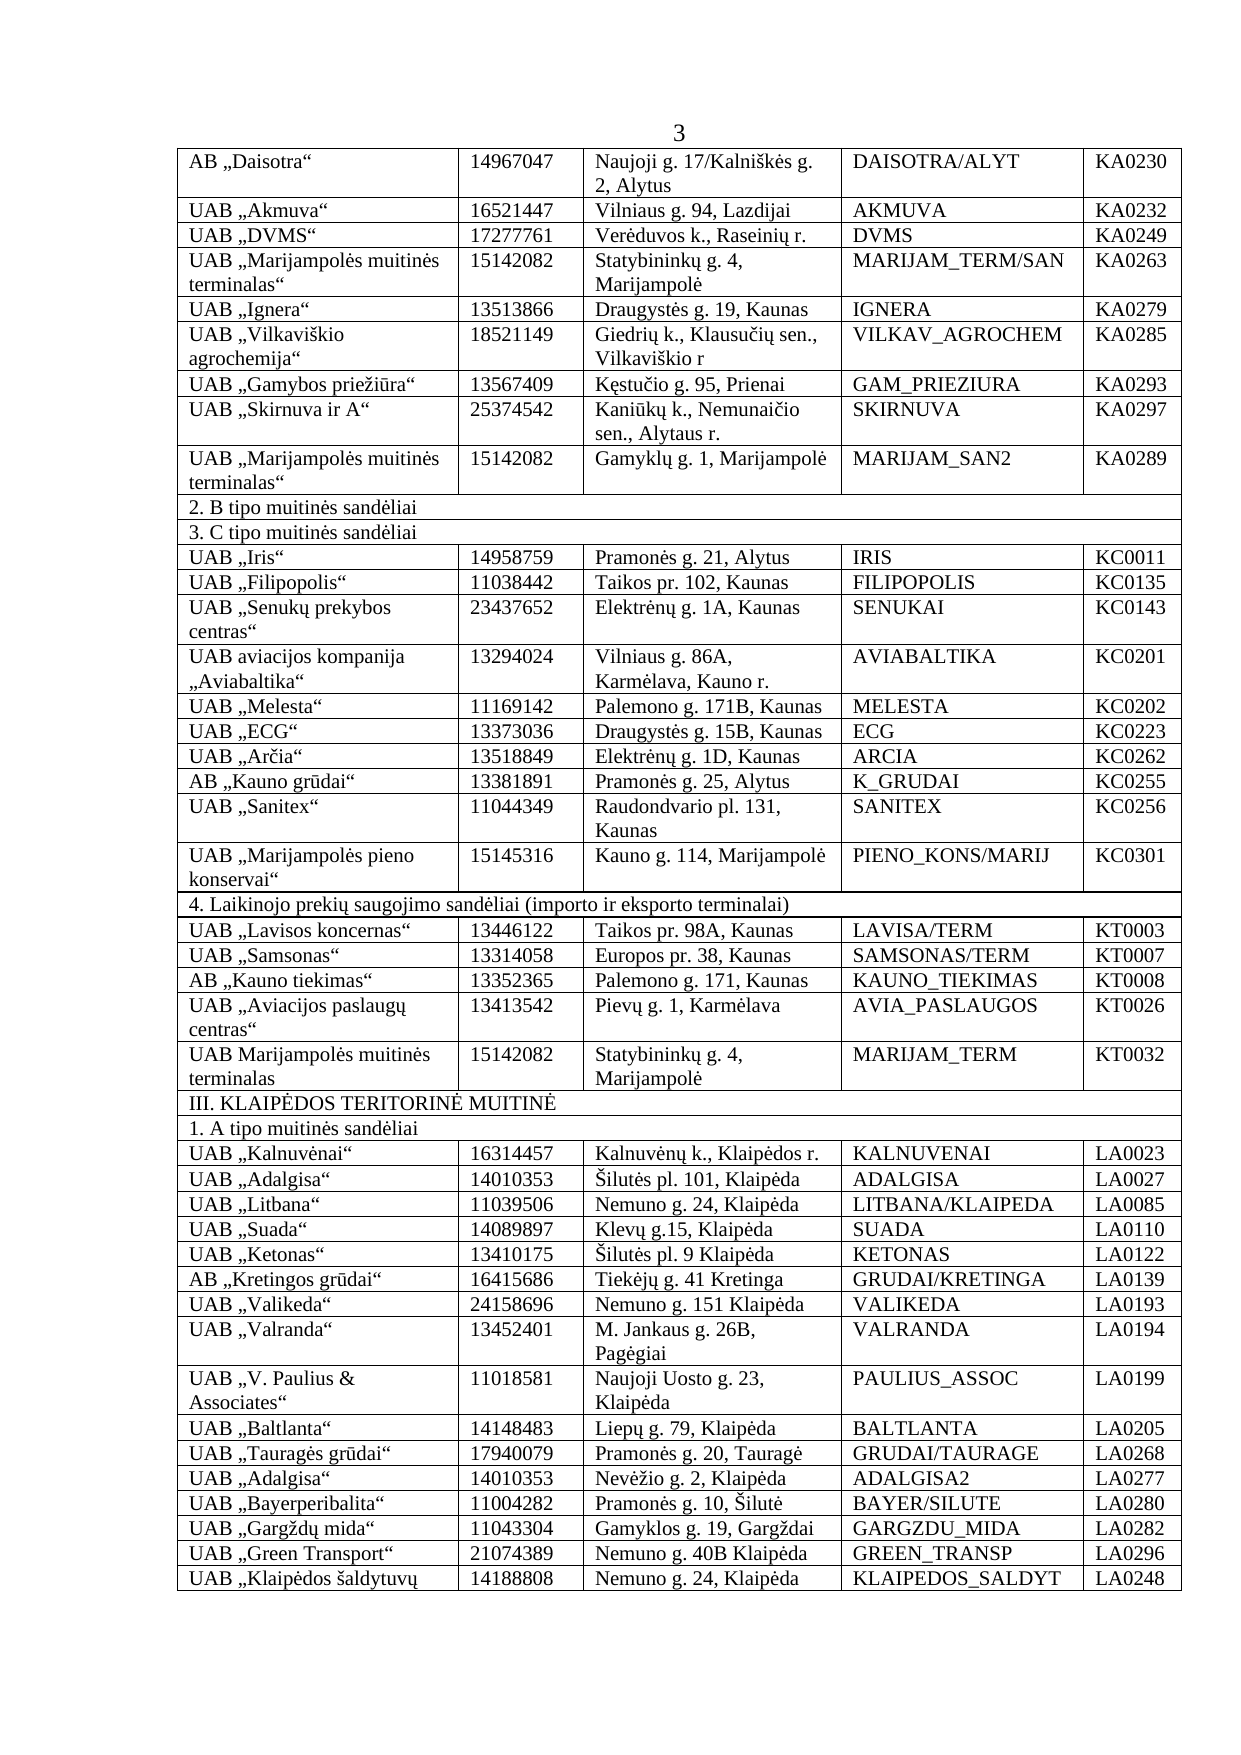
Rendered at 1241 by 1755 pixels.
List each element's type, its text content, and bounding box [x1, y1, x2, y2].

table_cell PAULIUS_ASSOC [842, 1366, 1083, 1414]
table_cell MARIJAM_SAN2 [842, 446, 1083, 494]
table_cell 13373036 [459, 719, 583, 743]
table_cell LA0027 [1084, 1166, 1181, 1191]
table_cell 14967047 [459, 149, 583, 197]
table_cell 13410175 [459, 1242, 583, 1266]
table_cell AB „Kretingos grūdai“ [178, 1267, 458, 1291]
table_cell Pramonės g. 25, Alytus [584, 769, 841, 793]
table_cell KC0202 [1084, 694, 1181, 718]
table_cell UAB „ECG“ [178, 719, 458, 743]
table_cell UAB „Marijampolės muitinės terminalas“ [178, 446, 458, 494]
table_cell Draugystės g. 19, Kaunas [584, 297, 841, 321]
table_cell 14010353 [459, 1466, 583, 1490]
table_cell Naujoji Uosto g. 23, Klaipėda [584, 1366, 841, 1414]
table_cell 11043304 [459, 1516, 583, 1540]
table_cell UAB „Ignera“ [178, 297, 458, 321]
table_cell LITBANA/KLAIPEDA [842, 1192, 1083, 1216]
table_cell LA0085 [1084, 1192, 1181, 1216]
table_cell UAB aviacijos kompanija „Aviabaltika“ [178, 645, 458, 693]
table_cell KETONAS [842, 1242, 1083, 1266]
table_cell Vilniaus g. 94, Lazdijai [584, 198, 841, 222]
table_cell KA0297 [1084, 397, 1181, 445]
table_cell KT0007 [1084, 943, 1181, 967]
table_cell UAB „Valranda“ [178, 1317, 458, 1365]
table_cell GAM_PRIEZIURA [842, 371, 1083, 396]
table_cell KT0008 [1084, 968, 1181, 992]
table_cell 13352365 [459, 968, 583, 992]
table_cell Nemuno g. 151 Klaipėda [584, 1292, 841, 1316]
table_cell ADALGISA2 [842, 1466, 1083, 1490]
table_cell BAYER/SILUTE [842, 1491, 1083, 1515]
table_cell KT0003 [1084, 918, 1181, 942]
table_cell Pievų g. 1, Karmėlava [584, 993, 841, 1041]
table_cell UAB „Skirnuva ir A“ [178, 397, 458, 445]
table_cell KA0285 [1084, 322, 1181, 370]
table_cell KA0249 [1084, 223, 1181, 247]
table_cell ECG [842, 719, 1083, 743]
table_cell UAB Marijampolės muitinės terminalas [178, 1042, 458, 1090]
table_cell 11044349 [459, 794, 583, 842]
table_cell LA0296 [1084, 1541, 1181, 1565]
table_cell UAB „Vilkaviškio agrochemija“ [178, 322, 458, 370]
table_cell UAB „Akmuva“ [178, 198, 458, 222]
table_cell K_GRUDAI [842, 769, 1083, 793]
table_cell UAB „Sanitex“ [178, 794, 458, 842]
table_cell UAB „Gamybos priežiūra“ [178, 371, 458, 396]
table_cell UAB „Lavisos koncernas“ [178, 918, 458, 942]
table_cell UAB „Samsonas“ [178, 943, 458, 967]
table_cell 24158696 [459, 1292, 583, 1316]
table_cell LAVISA/TERM [842, 918, 1083, 942]
table_cell DAISOTRA/ALYT [842, 149, 1083, 197]
table_cell 18521149 [459, 322, 583, 370]
table_cell SUADA [842, 1217, 1083, 1241]
table_cell UAB „Marijampolės pieno konservai“ [178, 843, 458, 891]
table_cell LA0280 [1084, 1491, 1181, 1515]
table_cell 13452401 [459, 1317, 583, 1365]
table_cell Tiekėjų g. 41 Kretinga [584, 1267, 841, 1291]
table_cell UAB „Litbana“ [178, 1192, 458, 1216]
table_cell 16415686 [459, 1267, 583, 1291]
table_cell Taikos pr. 102, Kaunas [584, 570, 841, 594]
table_cell KC0262 [1084, 744, 1181, 768]
table_cell Liepų g. 79, Klaipėda [584, 1415, 841, 1439]
table_cell Nemuno g. 24, Klaipėda [584, 1566, 841, 1590]
table_cell UAB „Adalgisa“ [178, 1166, 458, 1191]
table_cell AB „Daisotra“ [178, 149, 458, 197]
table_cell GARGZDU_MIDA [842, 1516, 1083, 1540]
table_cell LA0139 [1084, 1267, 1181, 1291]
table_cell LA0277 [1084, 1466, 1181, 1490]
table_cell KC0255 [1084, 769, 1181, 793]
table_cell UAB „Arčia“ [178, 744, 458, 768]
table_cell VALIKEDA [842, 1292, 1083, 1316]
table_cell LA0023 [1084, 1141, 1181, 1165]
table_cell AB „Kauno tiekimas“ [178, 968, 458, 992]
table_cell 14148483 [459, 1415, 583, 1439]
table_cell 13314058 [459, 943, 583, 967]
table_cell Elektrėnų g. 1D, Kaunas [584, 744, 841, 768]
table_cell KC0011 [1084, 545, 1181, 569]
table_cell 3. C tipo muitinės sandėliai [178, 520, 1181, 544]
table_cell KA0230 [1084, 149, 1181, 197]
table_cell Klevų g.15, Klaipėda [584, 1217, 841, 1241]
table_cell GRUDAI/KRETINGA [842, 1267, 1083, 1291]
table_cell Gamyklų g. 1, Marijampolė [584, 446, 841, 494]
table_cell 13518849 [459, 744, 583, 768]
table_cell UAB „Klaipėdos šaldytuvų [178, 1566, 458, 1590]
table_cell LA0282 [1084, 1516, 1181, 1540]
table_cell SENUKAI [842, 595, 1083, 643]
table_cell KA0279 [1084, 297, 1181, 321]
table_cell M. Jankaus g. 26B, Pagėgiai [584, 1317, 841, 1365]
table_cell UAB „Filipopolis“ [178, 570, 458, 594]
table_cell 4. Laikinojo prekių saugojimo sandėliai (importo ir eksporto terminalai) [178, 893, 1181, 916]
table_cell MELESTA [842, 694, 1083, 718]
table_cell UAB „V. Paulius & Associates“ [178, 1366, 458, 1414]
table_cell Draugystės g. 15B, Kaunas [584, 719, 841, 743]
table_cell 14089897 [459, 1217, 583, 1241]
table_cell UAB „Gargždų mida“ [178, 1516, 458, 1540]
table_cell AKMUVA [842, 198, 1083, 222]
table_cell UAB „Iris“ [178, 545, 458, 569]
table_cell 23437652 [459, 595, 583, 643]
table_cell 11018581 [459, 1366, 583, 1414]
table_cell LA0268 [1084, 1441, 1181, 1464]
table_cell UAB „Aviacijos paslaugų centras“ [178, 993, 458, 1041]
table_cell 13294024 [459, 645, 583, 693]
table_cell 15142082 [459, 446, 583, 494]
table_cell LA0205 [1084, 1415, 1181, 1439]
table_cell KLAIPEDOS_SALDYT [842, 1566, 1083, 1590]
table_cell KC0201 [1084, 645, 1181, 693]
table_cell Palemono g. 171, Kaunas [584, 968, 841, 992]
table_cell KT0026 [1084, 993, 1181, 1041]
table_cell UAB „Ketonas“ [178, 1242, 458, 1266]
table_cell ADALGISA [842, 1166, 1083, 1191]
table_cell 14958759 [459, 545, 583, 569]
table_cell UAB „Bayerperibalita“ [178, 1491, 458, 1515]
table_cell LA0193 [1084, 1292, 1181, 1316]
table_cell Šilutės pl. 9 Klaipėda [584, 1242, 841, 1266]
table_cell 25374542 [459, 397, 583, 445]
table_cell 17940079 [459, 1441, 583, 1464]
table_cell KC0256 [1084, 794, 1181, 842]
table_cell Palemono g. 171B, Kaunas [584, 694, 841, 718]
table_cell Pramonės g. 10, Šilutė [584, 1491, 841, 1515]
table_cell UAB „Tauragės grūdai“ [178, 1441, 458, 1464]
table_cell Europos pr. 38, Kaunas [584, 943, 841, 967]
table_cell MARIJAM_TERM/SAN [842, 248, 1083, 296]
table_cell IRIS [842, 545, 1083, 569]
table_cell KA0232 [1084, 198, 1181, 222]
table_cell UAB „Valikeda“ [178, 1292, 458, 1316]
table_cell 13381891 [459, 769, 583, 793]
table_cell 14010353 [459, 1166, 583, 1191]
table_cell KAUNO_TIEKIMAS [842, 968, 1083, 992]
table_cell SKIRNUVA [842, 397, 1083, 445]
table_cell AVIA_PASLAUGOS [842, 993, 1083, 1041]
table_cell UAB „Senukų prekybos centras“ [178, 595, 458, 643]
table_cell Pramonės g. 21, Alytus [584, 545, 841, 569]
table_cell Nevėžio g. 2, Klaipėda [584, 1466, 841, 1490]
table_cell III. KLAIPĖDOS TERITORINĖ MUITINĖ [178, 1091, 1181, 1115]
table_cell KC0135 [1084, 570, 1181, 594]
table_cell Raudondvario pl. 131, Kaunas [584, 794, 841, 842]
table_cell UAB „Kalnuvėnai“ [178, 1141, 458, 1165]
table_cell 16314457 [459, 1141, 583, 1165]
table_cell Kauno g. 114, Marijampolė [584, 843, 841, 891]
table_cell 11004282 [459, 1491, 583, 1515]
table_cell KALNUVENAI [842, 1141, 1083, 1165]
table_cell 11169142 [459, 694, 583, 718]
table_cell MARIJAM_TERM [842, 1042, 1083, 1090]
table_cell KA0263 [1084, 248, 1181, 296]
table_cell KA0289 [1084, 446, 1181, 494]
table_cell KT0032 [1084, 1042, 1181, 1090]
table_cell Nemuno g. 24, Klaipėda [584, 1192, 841, 1216]
table_cell 14188808 [459, 1566, 583, 1590]
table_cell Giedrių k., Klausučių sen., Vilkaviškio r [584, 322, 841, 370]
table_cell VILKAV_AGROCHEM [842, 322, 1083, 370]
table_cell 13567409 [459, 371, 583, 396]
table_cell ARCIA [842, 744, 1083, 768]
table_cell IGNERA [842, 297, 1083, 321]
table_cell Statybininkų g. 4, Marijampolė [584, 248, 841, 296]
table_cell LA0122 [1084, 1242, 1181, 1266]
table_cell SAMSONAS/TERM [842, 943, 1083, 967]
table_cell Taikos pr. 98A, Kaunas [584, 918, 841, 942]
table_cell UAB „DVMS“ [178, 223, 458, 247]
table_cell KC0301 [1084, 843, 1181, 891]
table_cell LA0110 [1084, 1217, 1181, 1241]
table_cell UAB „Baltlanta“ [178, 1415, 458, 1439]
table_cell 13413542 [459, 993, 583, 1041]
table_cell 15142082 [459, 1042, 583, 1090]
table_cell KC0223 [1084, 719, 1181, 743]
table_cell UAB „Melesta“ [178, 694, 458, 718]
table_cell Kalnuvėnų k., Klaipėdos r. [584, 1141, 841, 1165]
table_cell 13513866 [459, 297, 583, 321]
table_cell KA0293 [1084, 371, 1181, 396]
table_cell Vilniaus g. 86A, Karmėlava, Kauno r. [584, 645, 841, 693]
table_cell DVMS [842, 223, 1083, 247]
table_cell Naujoji g. 17/Kalniškės g. 2, Alytus [584, 149, 841, 197]
table_cell 15145316 [459, 843, 583, 891]
table_cell 11038442 [459, 570, 583, 594]
table_cell Nemuno g. 40B Klaipėda [584, 1541, 841, 1565]
table_cell FILIPOPOLIS [842, 570, 1083, 594]
table_cell 16521447 [459, 198, 583, 222]
table_cell 1. A tipo muitinės sandėliai [178, 1116, 1181, 1140]
table_cell 13446122 [459, 918, 583, 942]
table_cell Elektrėnų g. 1A, Kaunas [584, 595, 841, 643]
table_cell Pramonės g. 20, Tauragė [584, 1441, 841, 1464]
table_cell Statybininkų g. 4, Marijampolė [584, 1042, 841, 1090]
table_cell GRUDAI/TAURAGE [842, 1441, 1083, 1464]
table_cell KC0143 [1084, 595, 1181, 643]
table_cell LA0248 [1084, 1566, 1181, 1590]
table_cell Kaniūkų k., Nemunaičio sen., Alytaus r. [584, 397, 841, 445]
table_cell UAB „Marijampolės muitinės terminalas“ [178, 248, 458, 296]
table_cell UAB „Adalgisa“ [178, 1466, 458, 1490]
table_cell SANITEX [842, 794, 1083, 842]
table_cell 15142082 [459, 248, 583, 296]
table_cell GREEN_TRANSP [842, 1541, 1083, 1565]
table_cell Gamyklos g. 19, Gargždai [584, 1516, 841, 1540]
table_cell 17277761 [459, 223, 583, 247]
table_cell Kęstučio g. 95, Prienai [584, 371, 841, 396]
table_cell LA0194 [1084, 1317, 1181, 1365]
table_cell 11039506 [459, 1192, 583, 1216]
table_cell UAB „Suada“ [178, 1217, 458, 1241]
table_cell BALTLANTA [842, 1415, 1083, 1439]
table_cell PIENO_KONS/MARIJ [842, 843, 1083, 891]
table_cell AVIABALTIKA [842, 645, 1083, 693]
table_cell AB „Kauno grūdai“ [178, 769, 458, 793]
table_cell Šilutės pl. 101, Klaipėda [584, 1166, 841, 1191]
table_cell 21074389 [459, 1541, 583, 1565]
table_cell UAB „Green Transport“ [178, 1541, 458, 1565]
table_cell Verėduvos k., Raseinių r. [584, 223, 841, 247]
table_cell VALRANDA [842, 1317, 1083, 1365]
table_cell 2. B tipo muitinės sandėliai [178, 495, 1181, 519]
table_cell LA0199 [1084, 1366, 1181, 1414]
